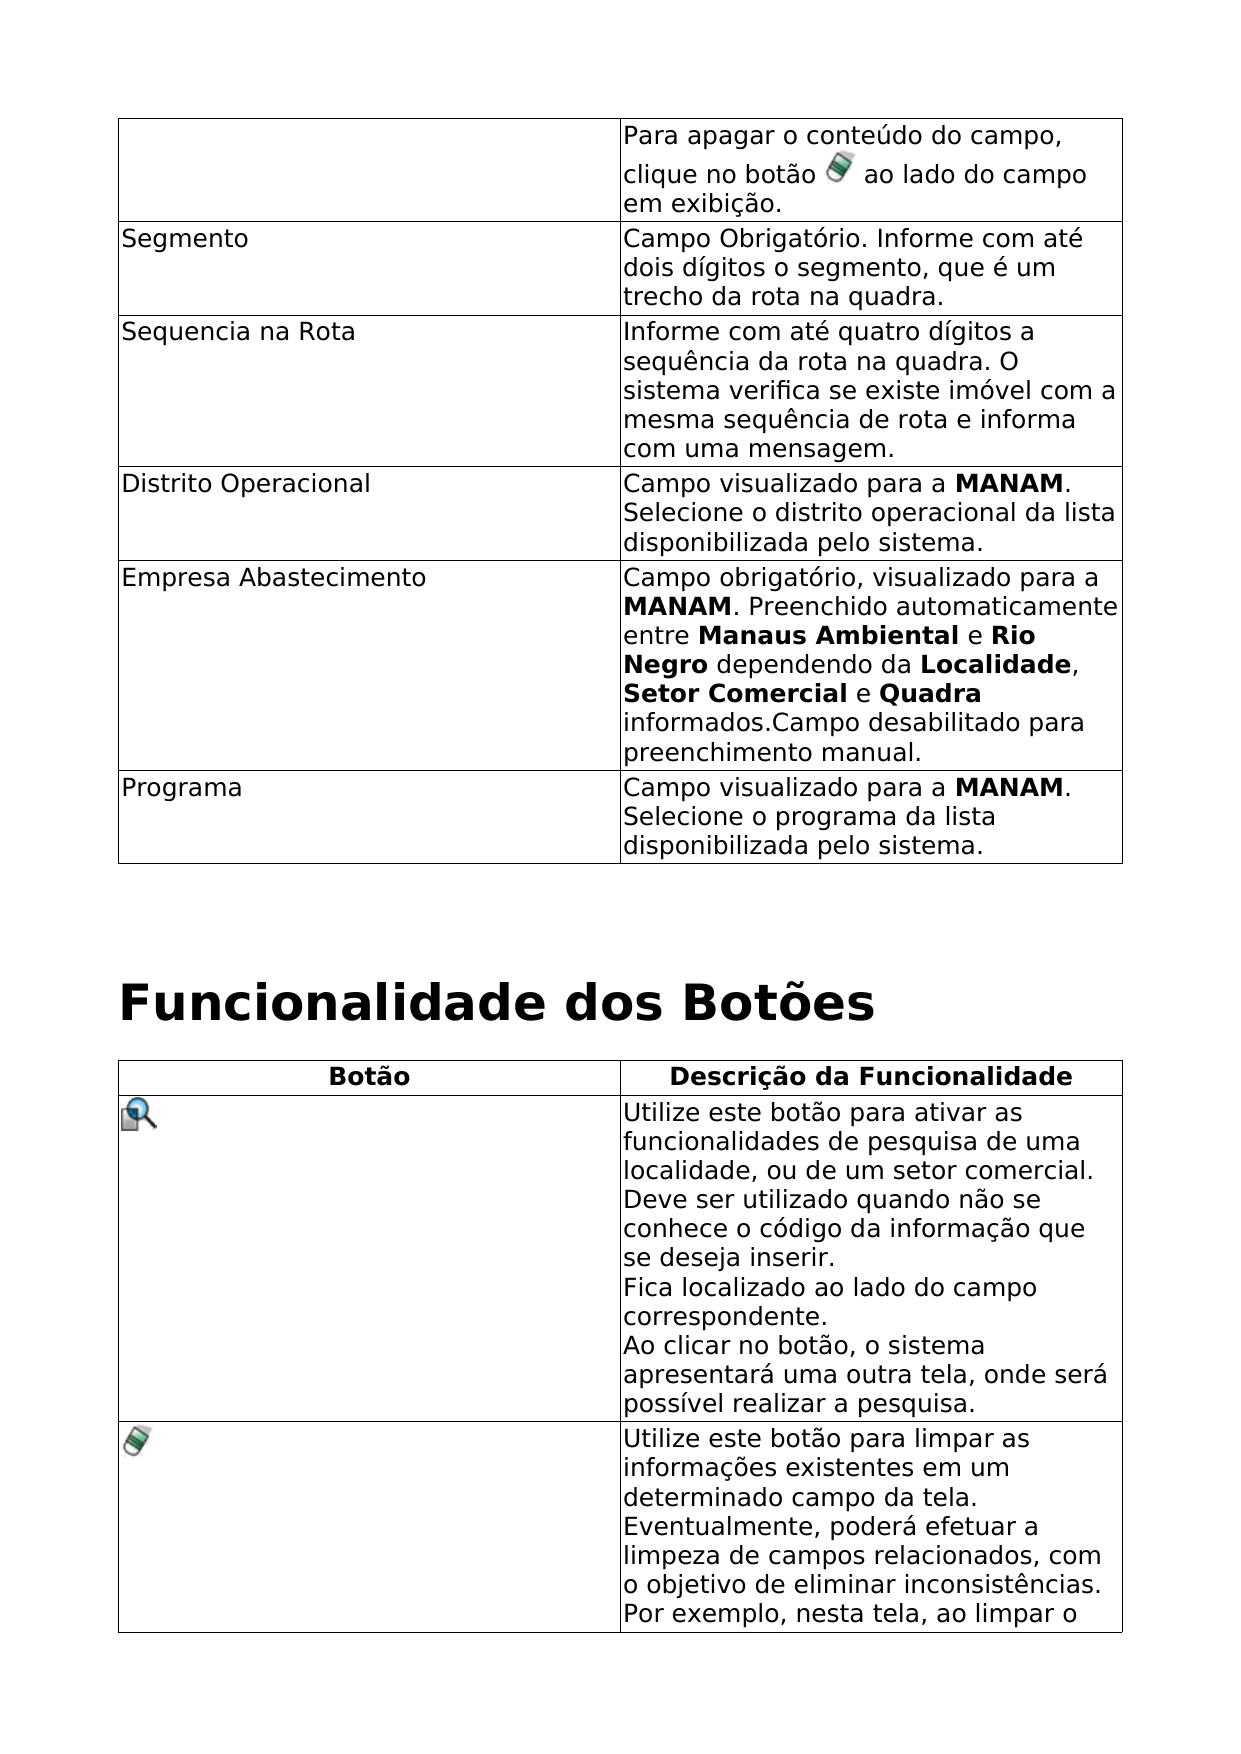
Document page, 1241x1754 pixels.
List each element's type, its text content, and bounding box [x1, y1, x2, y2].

table_cell [119, 1096, 620, 1421]
table_cell [119, 1422, 620, 1632]
table_cell Utilize este botão para ativar as funcionalidades de pesquisa de uma localidade, ou de um setor comercial. Deve ser utilizado quando não se conhece o código da informação que se deseja inserir. Fica localizado ao lado do campo correspondente. Ao clicar no botão, o sistema apresentará uma outra tela, onde será possível realizar a pesquisa. [621, 1096, 1122, 1421]
table_cell Para apagar o conteúdo do campo, clique no botão ao lado do campo em exibição. [621, 119, 1122, 221]
table_header Botão [119, 1061, 620, 1095]
table_cell Informe com até quatro dígitos a sequência da rota na quadra. O sistema verifica se existe imóvel com a mesma sequência de rota e informa com uma mensagem. [621, 316, 1122, 466]
subtitle Funcionalidade dos Botões [118, 974, 1122, 1032]
table_header Descrição da Funcionalidade [621, 1061, 1122, 1095]
table_cell Campo visualizado para a MANAM. Selecione o distrito operacional da lista disponibilizada pelo sistema. [621, 467, 1122, 560]
table_cell Segmento [119, 222, 620, 314]
table_cell Utilize este botão para limpar as informações existentes em um determinado campo da tela. Eventualmente, poderá efetuar a limpeza de campos relacionados, com o objetivo de eliminar inconsistências. Por exemplo, nesta tela, ao limpar o [621, 1422, 1122, 1632]
picture [824, 150, 856, 184]
table_cell Programa [119, 771, 620, 863]
picture [121, 1424, 153, 1458]
table_cell Campo Obrigatório. Informe com até dois dígitos o segmento, que é um trecho da rota na quadra. [621, 222, 1122, 314]
table_cell Campo visualizado para a MANAM. Selecione o programa da lista disponibilizada pelo sistema. [621, 771, 1122, 863]
table_cell Sequencia na Rota [119, 316, 620, 466]
table_cell Campo obrigatório, visualizado para a MANAM. Preenchido automaticamente entre Manaus Ambiental e Rio Negro dependendo da Localidade, Setor Comercial e Quadra informados.Campo desabilitado para preenchimento manual. [621, 561, 1122, 770]
table_cell [119, 119, 620, 221]
table_cell Distrito Operacional [119, 467, 620, 560]
picture [121, 1097, 157, 1131]
table_cell Empresa Abastecimento [119, 561, 620, 770]
